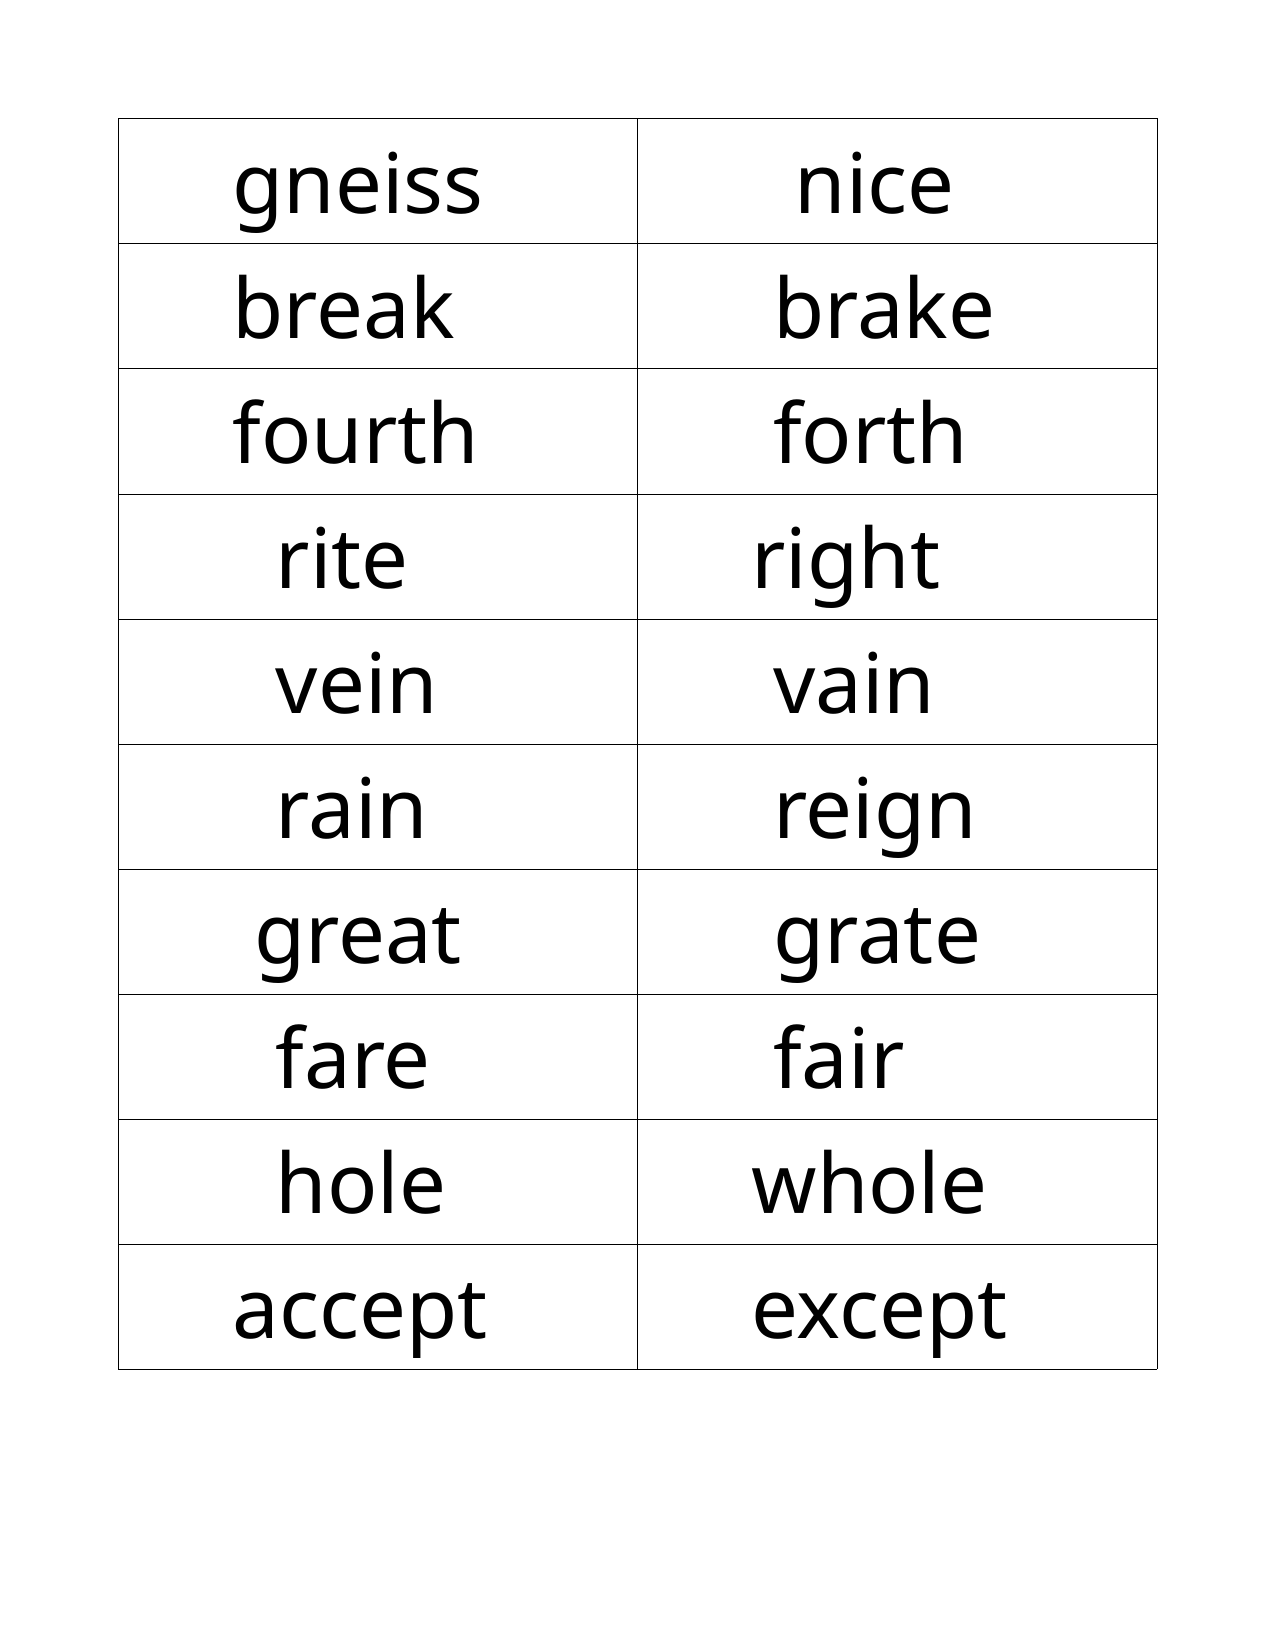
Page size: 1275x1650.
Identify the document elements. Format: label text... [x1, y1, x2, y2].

table_cell vain [638, 620, 1157, 744]
table_cell brake [638, 244, 1157, 368]
table_cell reign [638, 745, 1157, 869]
table_cell forth [638, 369, 1157, 493]
table_cell fare [119, 995, 637, 1119]
table_cell except [638, 1245, 1157, 1369]
table_cell right [638, 495, 1157, 618]
table_cell break [119, 244, 637, 368]
table_cell gneiss [119, 119, 637, 243]
table_cell great [119, 870, 637, 994]
table_cell rain [119, 745, 637, 869]
table_cell fourth [119, 369, 637, 493]
table_cell grate [638, 870, 1157, 994]
table_cell rite [119, 495, 637, 618]
table_cell nice [638, 119, 1157, 243]
table_cell vein [119, 620, 637, 744]
table_cell hole [119, 1120, 637, 1244]
table_cell accept [119, 1245, 637, 1369]
table_cell whole [638, 1120, 1157, 1244]
table_cell fair [638, 995, 1157, 1119]
